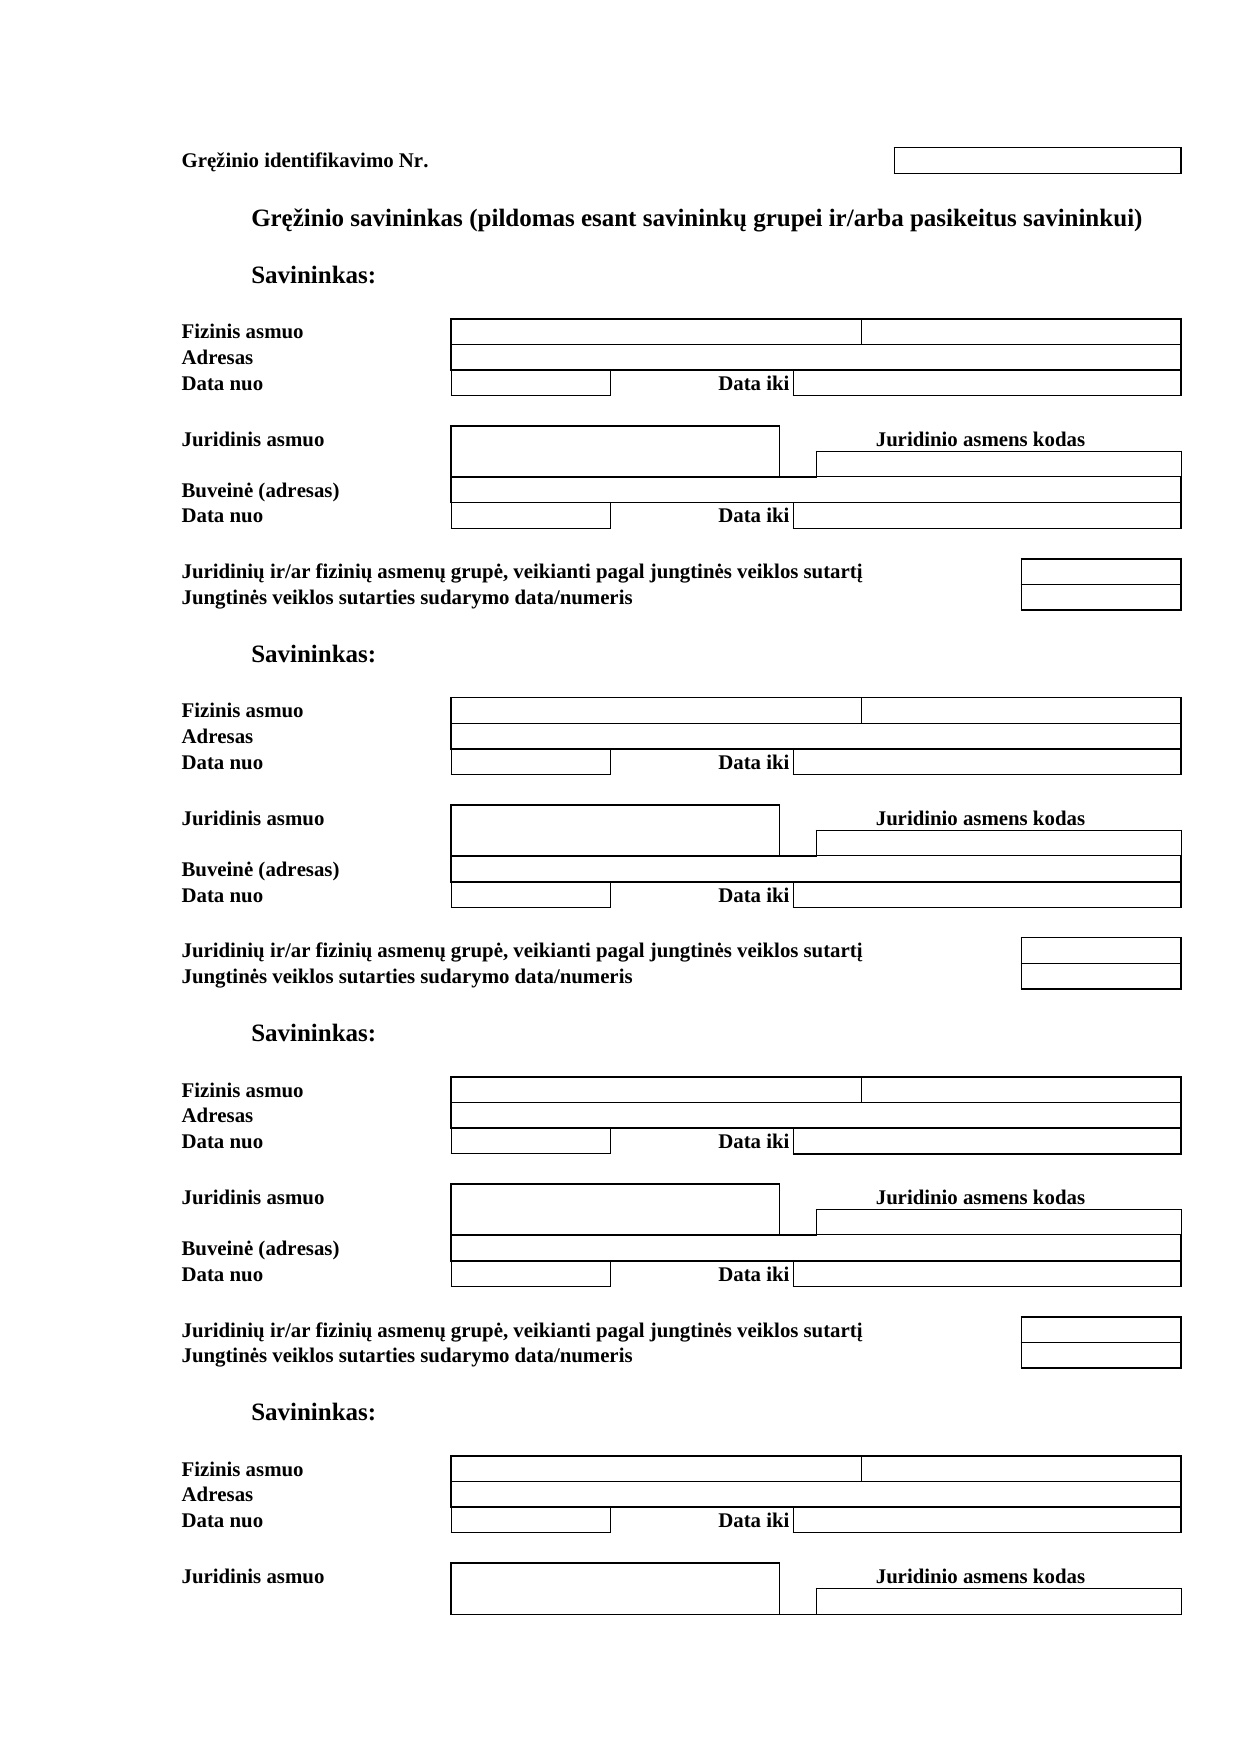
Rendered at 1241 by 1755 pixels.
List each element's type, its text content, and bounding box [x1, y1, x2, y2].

table_cell [452, 883, 610, 907]
table_cell [794, 371, 1180, 395]
table_header [895, 148, 1180, 172]
table_cell Adresas [177, 723, 450, 748]
table_cell Data iki [611, 750, 793, 774]
table_header Juridinių ir/ar fizinių asmenų grupė, veikianti pagal jungtinės veiklos sutartį [177, 1316, 1021, 1342]
table_header [1022, 938, 1180, 962]
text Savininkas: [177, 1018, 1181, 1047]
table_header Juridinio asmens kodas [780, 1562, 1181, 1588]
table_header Juridinis asmuo [177, 1183, 450, 1234]
table_cell [794, 883, 1180, 907]
table_cell [452, 1262, 610, 1286]
table_cell Data iki [611, 883, 793, 907]
table_header [452, 806, 779, 855]
table_cell Jungtinės veiklos sutarties sudarymo data/numeris [177, 584, 1021, 609]
table_cell Data nuo [177, 1506, 451, 1532]
table_header [452, 1564, 779, 1613]
table_header [862, 1078, 1180, 1102]
table_cell Data nuo [177, 881, 451, 907]
table_cell [794, 503, 1180, 527]
table_header Juridinis asmuo [177, 425, 450, 476]
table_cell [794, 1508, 1180, 1532]
table_cell [452, 856, 1180, 881]
table_cell Data iki [611, 1508, 793, 1532]
table_header [1022, 1318, 1180, 1342]
table_header [452, 1078, 611, 1102]
table_cell Buveinė (adresas) [177, 1234, 450, 1260]
table_header [452, 698, 611, 722]
table_cell Data nuo [177, 369, 451, 395]
table_header [862, 320, 1180, 343]
table_cell [817, 831, 1181, 855]
table_cell [817, 452, 1181, 476]
table_cell [780, 1588, 816, 1613]
table_header [611, 1078, 861, 1102]
table_header Juridinio asmens kodas [780, 425, 1181, 451]
text Gręžinio savininkas (pildomas esant savininkų grupei ir/arba pasikeitus savininkui) [177, 203, 1181, 232]
table_cell Data iki [611, 371, 793, 395]
table_header Fizinis asmuo [177, 697, 450, 722]
table_cell [452, 1508, 610, 1532]
table_header [611, 1457, 861, 1481]
text Savininkas: [177, 1397, 1181, 1426]
table_cell [452, 503, 610, 527]
table_header [452, 427, 779, 476]
table_header Juridinis asmuo [177, 804, 450, 855]
table_cell [817, 1589, 1181, 1613]
table_header Juridinių ir/ar fizinių asmenų grupė, veikianti pagal jungtinės veiklos sutartį [177, 937, 1021, 962]
table_cell Jungtinės veiklos sutarties sudarymo data/numeris [177, 963, 1021, 988]
table_header Juridinio asmens kodas [780, 804, 1181, 830]
table_header [611, 698, 861, 722]
table_header [611, 320, 861, 343]
table_header Fizinis asmuo [177, 1455, 450, 1481]
table_cell [794, 1262, 1180, 1286]
table_cell [452, 345, 1180, 369]
table_cell [452, 1103, 1180, 1127]
table_header Gręžinio identifikavimo Nr. [177, 147, 894, 172]
table_cell Data nuo [177, 1127, 451, 1153]
table_cell Data iki [611, 1129, 793, 1153]
table_cell Adresas [177, 344, 450, 369]
table_header [452, 1185, 779, 1234]
table_cell [794, 1129, 1180, 1153]
table_cell [780, 1209, 816, 1234]
table_header [862, 698, 1180, 722]
table_cell Buveinė (adresas) [177, 476, 450, 502]
table_cell [452, 724, 1180, 748]
table_cell [452, 1482, 1180, 1506]
table_cell [452, 477, 1180, 502]
table_cell [1022, 1343, 1180, 1367]
table_cell Jungtinės veiklos sutarties sudarymo data/numeris [177, 1342, 1021, 1367]
table_header [452, 320, 611, 343]
table_cell Adresas [177, 1102, 450, 1127]
table_header Juridinio asmens kodas [780, 1183, 1181, 1209]
table_header [452, 1457, 611, 1481]
table_header Fizinis asmuo [177, 318, 450, 343]
table_cell [794, 750, 1180, 774]
table_header Juridinis asmuo [177, 1562, 450, 1613]
table_cell [452, 750, 610, 774]
table_header Juridinių ir/ar fizinių asmenų grupė, veikianti pagal jungtinės veiklos sutartį [177, 558, 1021, 583]
text Savininkas: [177, 639, 1181, 668]
table_cell [817, 1210, 1181, 1234]
table_cell [1022, 585, 1180, 609]
table_cell [452, 1235, 1180, 1260]
table_cell [452, 1129, 610, 1153]
table_header Fizinis asmuo [177, 1076, 450, 1102]
table_cell Data nuo [177, 502, 451, 527]
table_header [1022, 560, 1180, 583]
text Savininkas: [177, 260, 1181, 289]
table_cell Data nuo [177, 1260, 451, 1286]
table_cell [1022, 964, 1180, 988]
table_header [862, 1457, 1180, 1481]
table_cell Buveinė (adresas) [177, 855, 450, 881]
table_cell [780, 451, 816, 476]
table_cell Data iki [611, 503, 793, 527]
table_cell Adresas [177, 1481, 450, 1506]
table_cell [780, 830, 816, 855]
table_cell Data nuo [177, 748, 451, 774]
table_cell [452, 371, 610, 395]
table_cell Data iki [611, 1262, 793, 1286]
